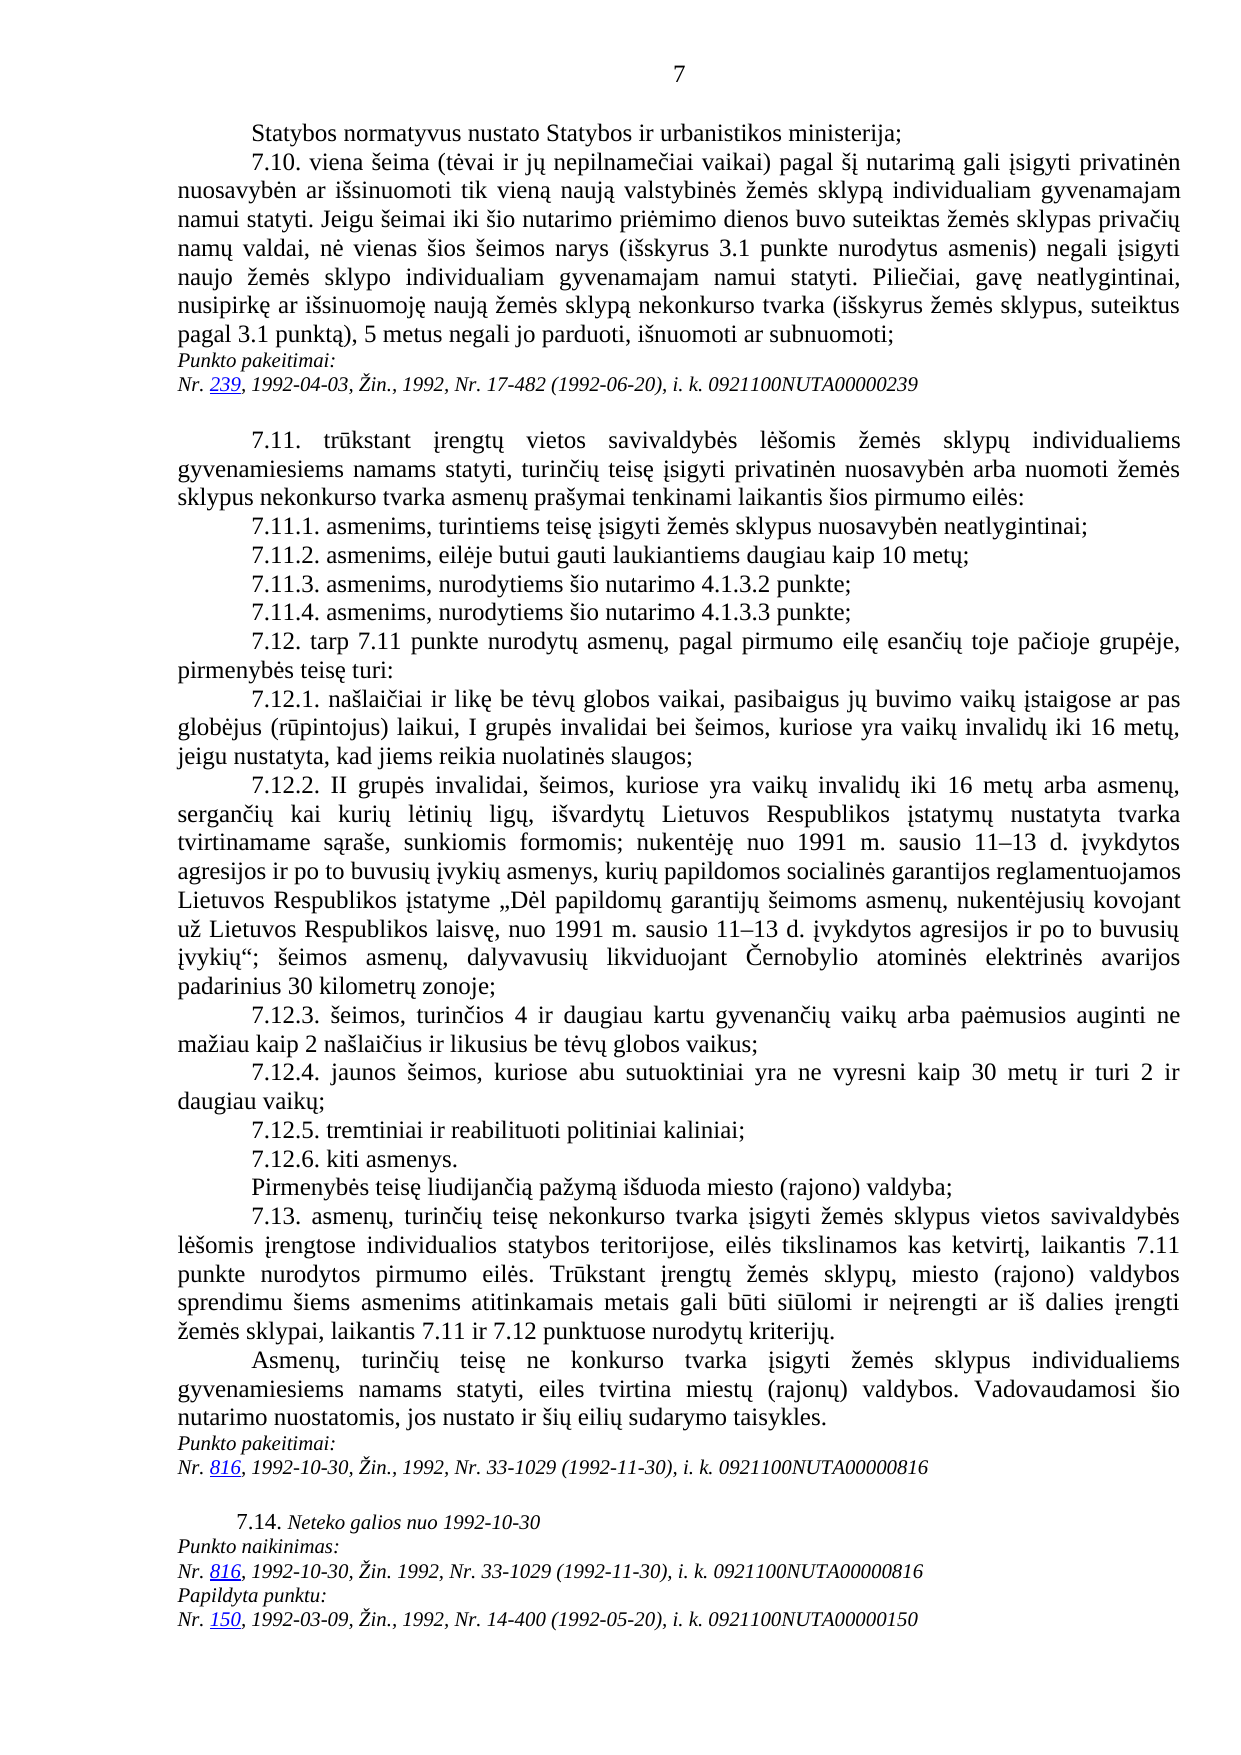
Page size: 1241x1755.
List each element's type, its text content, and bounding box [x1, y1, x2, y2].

text 7.11.3. asmenims, nurodytiems šio nutarimo 4.1.3.2 punkte; [177, 569, 1181, 597]
text 7.12.4. jaunos šeimos, kuriose abu sutuoktiniai yra ne vyresni kaip 30 metų ir turi 2 ir daugiau vaikų; [177, 1057, 1181, 1115]
text 7.11. trūkstant įrengtų vietos savivaldybės lėšomis žemės sklypų individualiems gyvenamiesiems namams statyti, turinčių teisę įsigyti privatinėn nuosavybėn arba nuomoti žemės sklypus nekonkurso tvarka asmenų prašymai tenkinami laikantis šios pirmumo eilės: [177, 425, 1181, 511]
text 7.12.2. II grupės invalidai, šeimos, kuriose yra vaikų invalidų iki 16 metų arba asmenų, sergančių kai kurių lėtinių ligų, išvardytų Lietuvos Respublikos įstatymų nustatyta tvarka tvirtinamame sąraše, sunkiomis formomis; nukentėję nuo 1991 m. sausio 11–13 d. įvykdytos agresijos ir po to buvusių įvykių asmenys, kurių papildomos socialinės garantijos reglamentuojamos Lietuvos Respublikos įstatyme „Dėl papildomų garantijų šeimoms asmenų, nukentėjusių kovojant už Lietuvos Respublikos laisvę, nuo 1991 m. sausio 11–13 d. įvykdytos agresijos ir po to buvusių įvykių“; šeimos asmenų, dalyvavusių likviduojant Černobylio atominės elektrinės avarijos padarinius 30 kilometrų zonoje; [177, 770, 1181, 1000]
text 7.12.1. našlaičiai ir likę be tėvų globos vaikai, pasibaigus jų buvimo vaikų įstaigose ar pas globėjus (rūpintojus) laikui, I grupės invalidai bei šeimos, kuriose yra vaikų invalidų iki 16 metų, jeigu nustatyta, kad jiems reikia nuolatinės slaugos; [177, 684, 1181, 770]
text Statybos normatyvus nustato Statybos ir urbanistikos ministerija; [177, 118, 1181, 147]
text 7.11.4. asmenims, nurodytiems šio nutarimo 4.1.3.3 punkte; [177, 597, 1181, 626]
text Papildyta punktu: [177, 1583, 1181, 1607]
text Punkto pakeitimai: [177, 348, 1181, 372]
text 7.12.3. šeimos, turinčios 4 ir daugiau kartu gyvenančių vaikų arba paėmusios auginti ne mažiau kaip 2 našlaičius ir likusius be tėvų globos vaikus; [177, 1000, 1181, 1057]
text 7.13. asmenų, turinčių teisę nekonkurso tvarka įsigyti žemės sklypus vietos savivaldybės lėšomis įrengtose individualios statybos teritorijose, eilės tikslinamos kas ketvirtį, laikantis 7.11 punkte nurodytos pirmumo eilės. Trūkstant įrengtų žemės sklypų, miesto (rajono) valdybos sprendimu šiems asmenims atitinkamais metais gali būti siūlomi ir neįrengti ar iš dalies įrengti žemės sklypai, laikantis 7.11 ir 7.12 punktuose nurodytų kriterijų. [177, 1201, 1181, 1345]
text 7.10. viena šeima (tėvai ir jų nepilnamečiai vaikai) pagal šį nutarimą gali įsigyti privatinėn nuosavybėn ar išsinuomoti tik vieną naują valstybinės žemės sklypą individualiam gyvenamajam namui statyti. Jeigu šeimai iki šio nutarimo priėmimo dienos buvo suteiktas žemės sklypas privačių namų valdai, nė vienas šios šeimos narys (išskyrus 3.1 punkte nurodytus asmenis) negali įsigyti naujo žemės sklypo individualiam gyvenamajam namui statyti. Piliečiai, gavę neatlygintinai, nusipirkę ar išsinuomoję naują žemės sklypą nekonkurso tvarka (išskyrus žemės sklypus, suteiktus pagal 3.1 punktą), 5 metus negali jo parduoti, išnuomoti ar subnuomoti; [177, 147, 1181, 348]
text Nr. 816, 1992-10-30, Žin., 1992, Nr. 33-1029 (1992-11-30), i. k. 0921100NUTA00000816 [177, 1455, 1181, 1479]
text Pirmenybės teisę liudijančią pažymą išduoda miesto (rajono) valdyba; [177, 1172, 1181, 1201]
text 7.11.2. asmenims, eilėje butui gauti laukiantiems daugiau kaip 10 metų; [177, 540, 1181, 569]
text Nr. 239, 1992-04-03, Žin., 1992, Nr. 17-482 (1992-06-20), i. k. 0921100NUTA00000239 [177, 372, 1181, 396]
text Nr. 816, 1992-10-30, Žin. 1992, Nr. 33-1029 (1992-11-30), i. k. 0921100NUTA00000816 [177, 1558, 1181, 1583]
text Punkto naikinimas: [177, 1534, 1181, 1558]
text 7.12.5. tremtiniai ir reabilituoti politiniai kaliniai; [177, 1115, 1181, 1144]
text 7.11.1. asmenims, turintiems teisę įsigyti žemės sklypus nuosavybėn neatlygintinai; [177, 511, 1181, 540]
text 7.12.6. kiti asmenys. [177, 1144, 1181, 1172]
text Nr. 150, 1992-03-09, Žin., 1992, Nr. 14-400 (1992-05-20), i. k. 0921100NUTA00000150 [177, 1607, 1181, 1631]
text 7.14. Neteko galios nuo 1992-10-30 [177, 1508, 1181, 1534]
text 7.12. tarp 7.11 punkte nurodytų asmenų, pagal pirmumo eilę esančių toje pačioje grupėje, pirmenybės teisę turi: [177, 626, 1181, 684]
text Asmenų, turinčių teisę ne konkurso tvarka įsigyti žemės sklypus individualiems gyvenamiesiems namams statyti, eiles tvirtina miestų (rajonų) valdybos. Vadovaudamosi šio nutarimo nuostatomis, jos nustato ir šių eilių sudarymo taisykles. [177, 1345, 1181, 1431]
text Punkto pakeitimai: [177, 1431, 1181, 1455]
